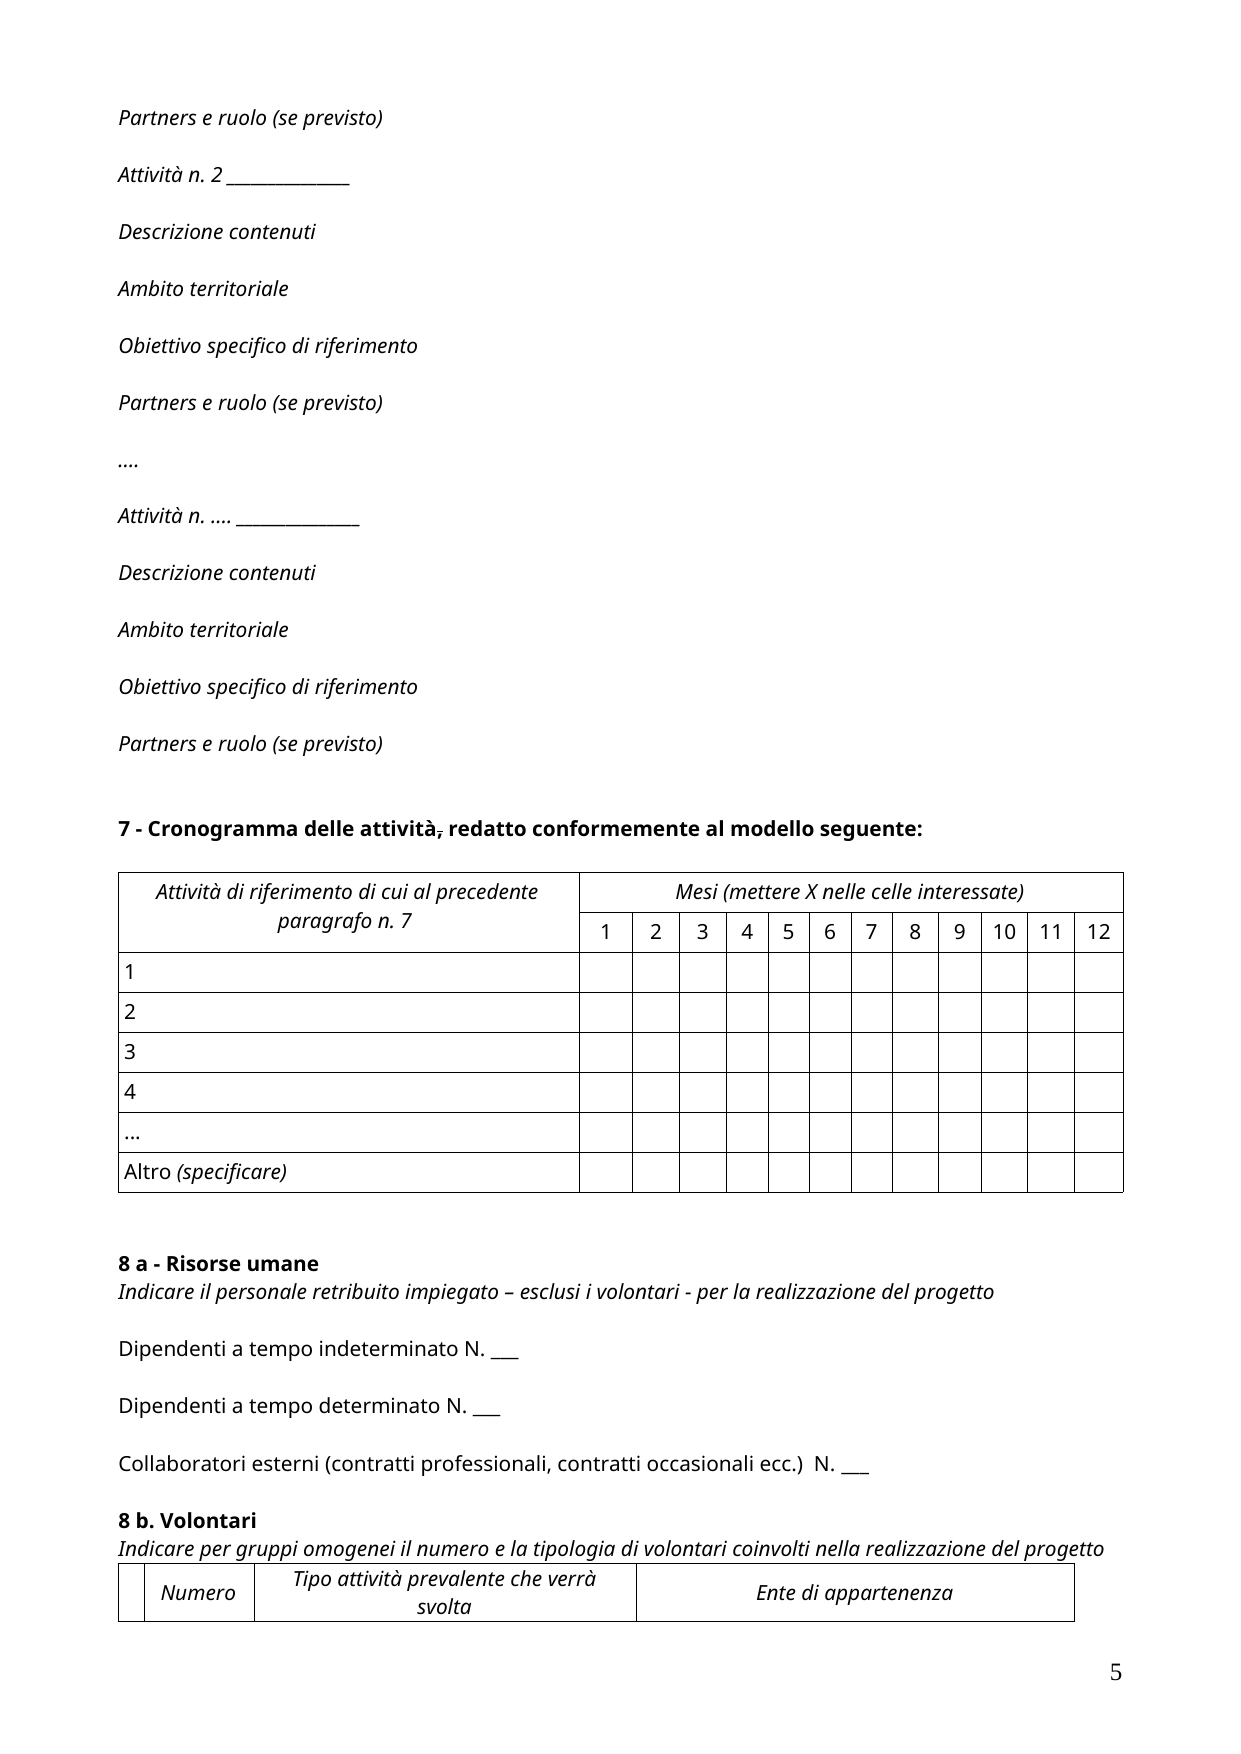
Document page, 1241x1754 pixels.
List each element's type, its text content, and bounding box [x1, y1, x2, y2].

table_cell 1 [580, 913, 632, 952]
text 7 - Cronogramma delle attività, redatto conformemente al modello seguente: [118, 814, 1122, 843]
text Partners e ruolo (se previsto) [118, 103, 1122, 132]
table_cell [580, 1113, 632, 1152]
table_cell [1028, 1113, 1074, 1152]
table_cell [1028, 1153, 1074, 1192]
table_cell [852, 1153, 892, 1192]
table_cell [633, 1033, 679, 1072]
table_cell [939, 953, 981, 992]
table_cell 4 [119, 1073, 579, 1112]
table_cell [727, 1073, 768, 1112]
table_cell [727, 953, 768, 992]
table_cell [1028, 953, 1074, 992]
table_cell 8 [893, 913, 938, 952]
table_cell [1028, 1073, 1074, 1112]
table_cell 3 [680, 913, 726, 952]
table_cell [1075, 1073, 1123, 1112]
table_cell [633, 993, 679, 1032]
text Collaboratori esterni (contratti professionali, contratti occasionali ecc.) N. ___ [118, 1449, 1122, 1477]
table_cell [939, 1033, 981, 1072]
table_cell [727, 1153, 768, 1192]
table_cell [810, 993, 851, 1032]
table_cell [939, 1153, 981, 1192]
table_cell [1028, 1033, 1074, 1072]
table_cell [893, 1113, 938, 1152]
table_cell [982, 1073, 1027, 1112]
text Ambito territoriale [118, 615, 1122, 644]
table_cell 6 [810, 913, 851, 952]
text Descrizione contenuti [118, 558, 1122, 587]
text Attività n. 2 _______________ [118, 160, 1122, 189]
table_cell 5 [769, 913, 809, 952]
table_cell [893, 1033, 938, 1072]
table_cell 10 [982, 913, 1027, 952]
table_cell [810, 1073, 851, 1112]
table_cell [810, 1113, 851, 1152]
text Partners e ruolo (se previsto) [118, 729, 1122, 757]
table_cell [727, 1033, 768, 1072]
table_cell [769, 993, 809, 1032]
text Dipendenti a tempo determinato N. ___ [118, 1392, 1122, 1420]
text 8 b. Volontari [118, 1506, 1122, 1534]
table_cell [893, 953, 938, 992]
table_header [119, 1564, 144, 1621]
table_cell [580, 1033, 632, 1072]
text Obiettivo specifico di riferimento [118, 331, 1122, 359]
table_cell [633, 1113, 679, 1152]
table_cell [893, 993, 938, 1032]
table_cell [580, 1073, 632, 1112]
table_cell 7 [852, 913, 892, 952]
table_cell [1075, 1113, 1123, 1152]
table_cell 2 [633, 913, 679, 952]
table_cell [727, 993, 768, 1032]
table_cell [939, 1113, 981, 1152]
table_cell [982, 953, 1027, 992]
text Dipendenti a tempo indeterminato N. ___ [118, 1334, 1122, 1363]
table_cell [852, 953, 892, 992]
table_cell [769, 1153, 809, 1192]
table_cell [939, 1073, 981, 1112]
table_cell [1075, 993, 1123, 1032]
table_cell ... [119, 1113, 579, 1152]
text 8 a - Risorse umane [118, 1249, 1122, 1277]
table_cell [727, 1113, 768, 1152]
table_header Ente di appartenenza [637, 1564, 1074, 1621]
table_cell [852, 1113, 892, 1152]
table_cell [1028, 993, 1074, 1032]
table_cell [893, 1153, 938, 1192]
text Obiettivo specifico di riferimento [118, 672, 1122, 701]
text Indicare per gruppi omogenei il numero e la tipologia di volontari coinvolti nella realizzazione del progetto [118, 1534, 1122, 1563]
table_cell 9 [939, 913, 981, 952]
table_cell [769, 953, 809, 992]
text Ambito territoriale [118, 274, 1122, 302]
table_cell [680, 1033, 726, 1072]
table_cell [680, 993, 726, 1032]
table_cell Altro (specificare) [119, 1153, 579, 1192]
table_cell [633, 1073, 679, 1112]
table_cell [580, 993, 632, 1032]
table_cell [580, 1153, 632, 1192]
table_cell [982, 1033, 1027, 1072]
table_cell [633, 953, 679, 992]
table_cell [852, 993, 892, 1032]
table_cell [580, 953, 632, 992]
text Attività n. …. _______________ [118, 502, 1122, 530]
table_header Mesi (mettere X nelle celle interessate) [580, 873, 1123, 912]
table_cell [852, 1073, 892, 1112]
text Indicare il personale retribuito impiegato – esclusi i volontari - per la realizzazione del progetto [118, 1277, 1122, 1306]
table_cell [680, 953, 726, 992]
table_cell [1075, 1033, 1123, 1072]
table_cell [810, 1153, 851, 1192]
table_cell [1075, 953, 1123, 992]
table_cell [939, 993, 981, 1032]
table_cell [893, 1073, 938, 1112]
table_cell [982, 1153, 1027, 1192]
table_cell [680, 1153, 726, 1192]
table_cell [982, 993, 1027, 1032]
table_cell [680, 1113, 726, 1152]
table_cell 2 [119, 993, 579, 1032]
table_cell [1075, 1153, 1123, 1192]
table_cell [810, 1033, 851, 1072]
table_cell [982, 1113, 1027, 1152]
table_cell [769, 1073, 809, 1112]
table_cell 1 [119, 953, 579, 992]
table_cell 4 [727, 913, 768, 952]
table_header Tipo attività prevalente che verrà svolta [255, 1564, 636, 1621]
text Descrizione contenuti [118, 217, 1122, 246]
text …. [118, 445, 1122, 473]
table_cell 11 [1028, 913, 1074, 952]
text Partners e ruolo (se previsto) [118, 388, 1122, 416]
table_cell [633, 1153, 679, 1192]
table_cell 12 [1075, 913, 1123, 952]
table_cell [852, 1033, 892, 1072]
table_cell [769, 1113, 809, 1152]
table_header Numero [145, 1564, 254, 1621]
table_cell [680, 1073, 726, 1112]
table_cell [810, 953, 851, 992]
table_cell [769, 1033, 809, 1072]
table_header Attività di riferimento di cui al precedente paragrafo n. 7 [119, 873, 579, 952]
table_cell 3 [119, 1033, 579, 1072]
